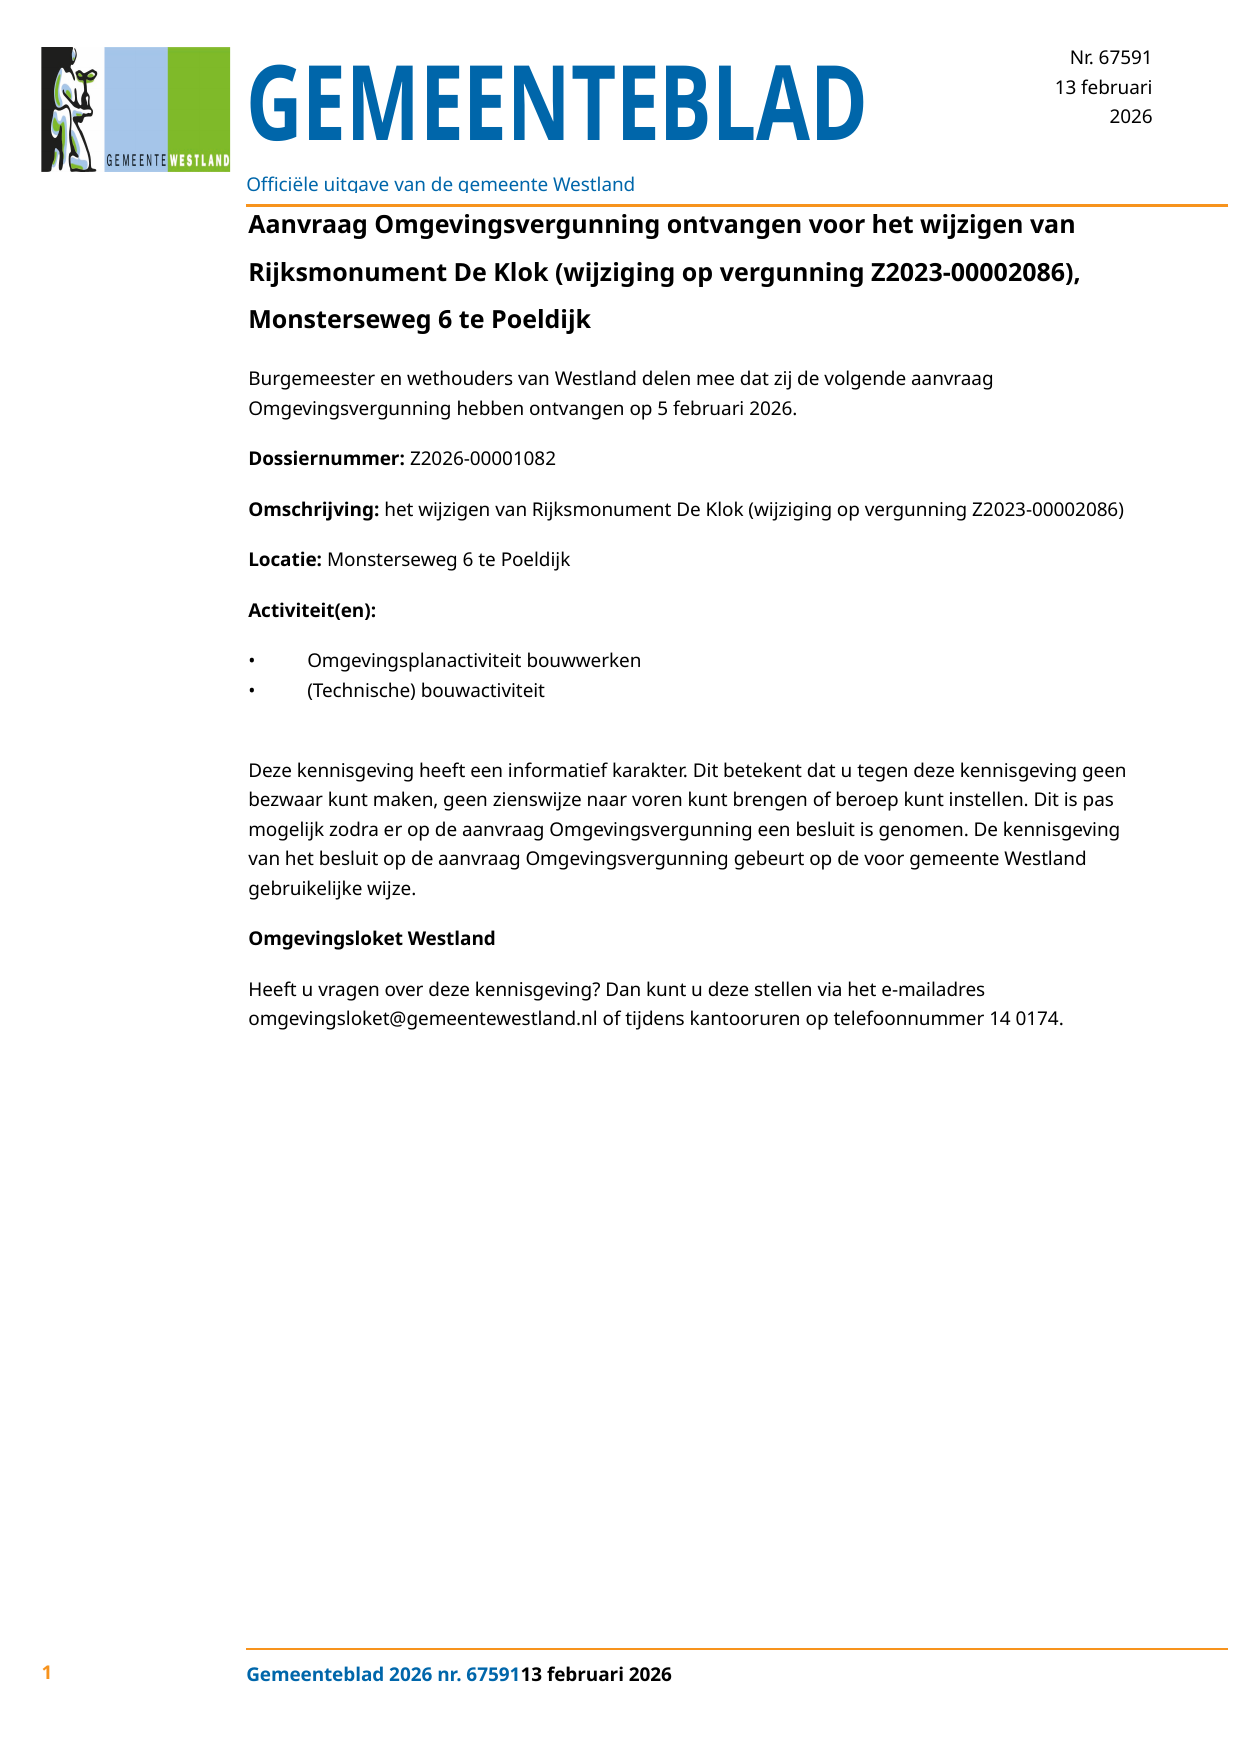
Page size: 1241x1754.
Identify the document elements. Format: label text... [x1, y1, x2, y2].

text Dossiernummer: Z2026-00001082 [248, 446, 1152, 471]
text Deze kennisgeving heeft een informatief karakter. Dit betekent dat u tegen deze kennisgeving geen bezwaar kunt maken, geen zienswijze naar voren kunt brengen of beroep kunt instellen. Dit is pas mogelijk zodra er op de aanvraag Omgevingsvergunning een besluit is genomen. De kennisgeving van het besluit op de aanvraag Omgevingsvergunning gebeurt op de voor gemeente Westland gebruikelijke wijze. [248, 757, 1152, 901]
text Locatie: Monsterseweg 6 te Poeldijk [248, 546, 1152, 572]
list (Technische) bouwactiviteit [248, 677, 1152, 702]
text Burgemeester en wethouders van Westland delen mee dat zij de volgende aanvraag Omgevingsvergunning hebben ontvangen op 5 februari 2026. [248, 366, 1152, 421]
text Aanvraag Omgevingsvergunning ontvangen voor het wijzigen van Rijksmonument De Klok (wijziging op vergunning Z2023-00002086), Monsterseweg 6 te Poeldijk [248, 207, 1152, 336]
list Omgevingsplanactiviteit bouwwerken [248, 647, 1152, 673]
text Activiteit(en): [248, 597, 1152, 622]
picture [41, 47, 231, 172]
text Omschrijving: het wijzigen van Rijksmonument De Klok (wijziging op vergunning Z2023-00002086) [248, 496, 1152, 522]
text Omgevingsloket Westland [248, 926, 1152, 951]
text Heeft u vragen over deze kennisgeving? Dan kunt u deze stellen via het e-mailadres omgevingsloket@gemeentewestland.nl of tijdens kantooruren op telefoonnummer 14 0174. [248, 976, 1152, 1031]
